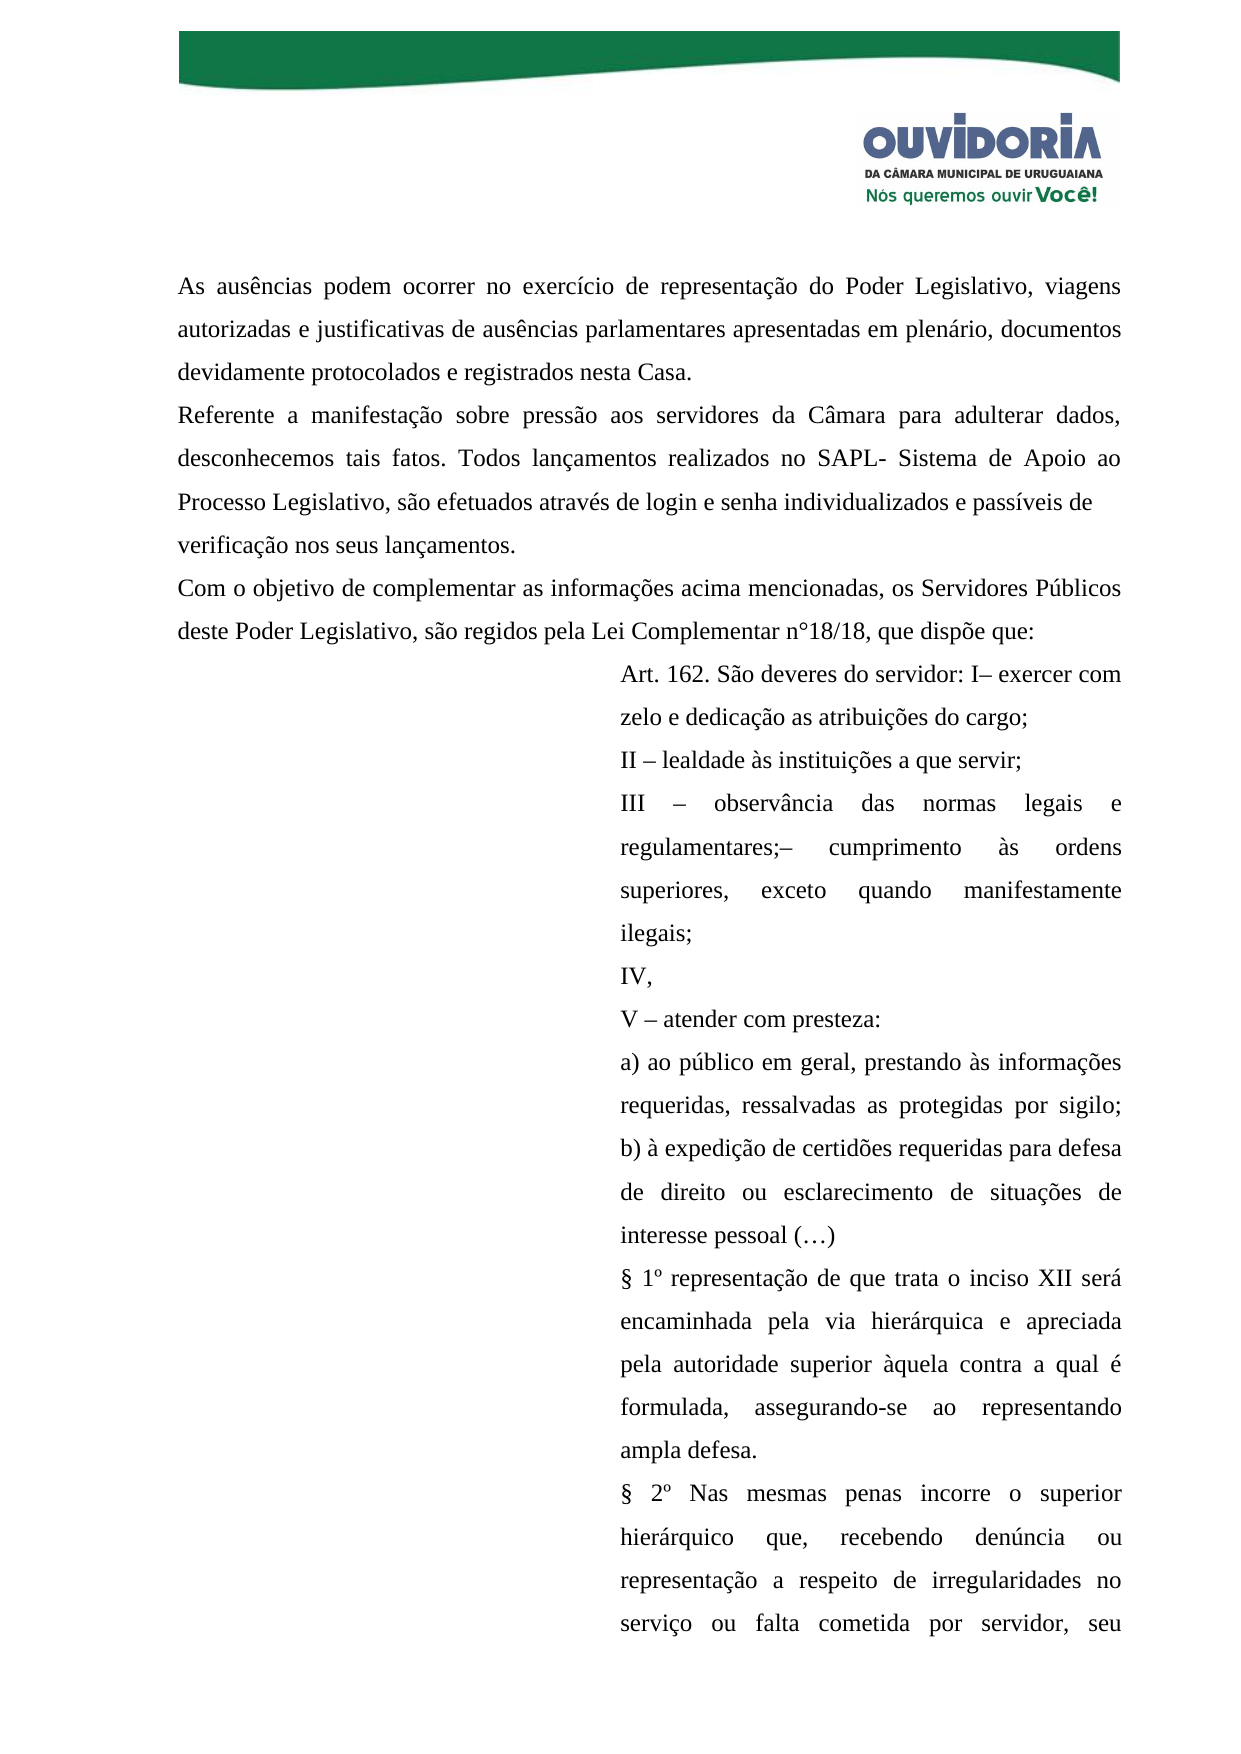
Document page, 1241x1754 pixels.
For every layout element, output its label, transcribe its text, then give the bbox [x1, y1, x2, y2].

list II – lealdade às instituições a que servir; [620, 745, 1122, 774]
list IV, [620, 961, 1122, 990]
list a) ao público em geral, prestando às informações requeridas, ressalvadas as protegidas por sigilo; b) à expedição de certidões requeridas para defesa de direito ou esclarecimento de situações de interesse pessoal (…) [620, 1047, 1122, 1248]
list As ausências podem ocorrer no exercício de representação do Poder Legislativo, viagens autorizadas e justificativas de ausências parlamentares apresentadas em plenário, documentos devidamente protocolados e registrados nesta Casa. [177, 271, 1122, 386]
picture [856, 111, 1117, 206]
list verificação nos seus lançamentos. [177, 530, 1122, 558]
list Referente a manifestação sobre pressão aos servidores da Câmara para adulterar dados, desconhecemos tais fatos. Todos lançamentos realizados no SAPL- Sistema de Apoio ao Processo Legislativo, são efetuados através de login e senha individualizados e passíveis de [177, 400, 1122, 515]
list III – observância das normas legais e regulamentares;– cumprimento às ordens superiores, exceto quando manifestamente ilegais; [620, 788, 1122, 947]
list § 2º Nas mesmas penas incorre o superior hierárquico que, recebendo denúncia ou representação a respeito de irregularidades no serviço ou falta cometida por servidor, seu [620, 1478, 1122, 1637]
list Art. 162. São deveres do servidor: I– exercer com zelo e dedicação as atribuições do cargo; [620, 659, 1122, 731]
list V – atender com presteza: [620, 1004, 1122, 1033]
picture [180, 31, 1120, 97]
list § 1º representação de que trata o inciso XII será encaminhada pela via hierárquica e apreciada pela autoridade superior àquela contra a qual é formulada, assegurando-se ao representando ampla defesa. [620, 1263, 1122, 1464]
list Com o objetivo de complementar as informações acima mencionadas, os Servidores Públicos deste Poder Legislativo, são regidos pela Lei Complementar n°18/18, que dispõe que: [177, 573, 1122, 645]
